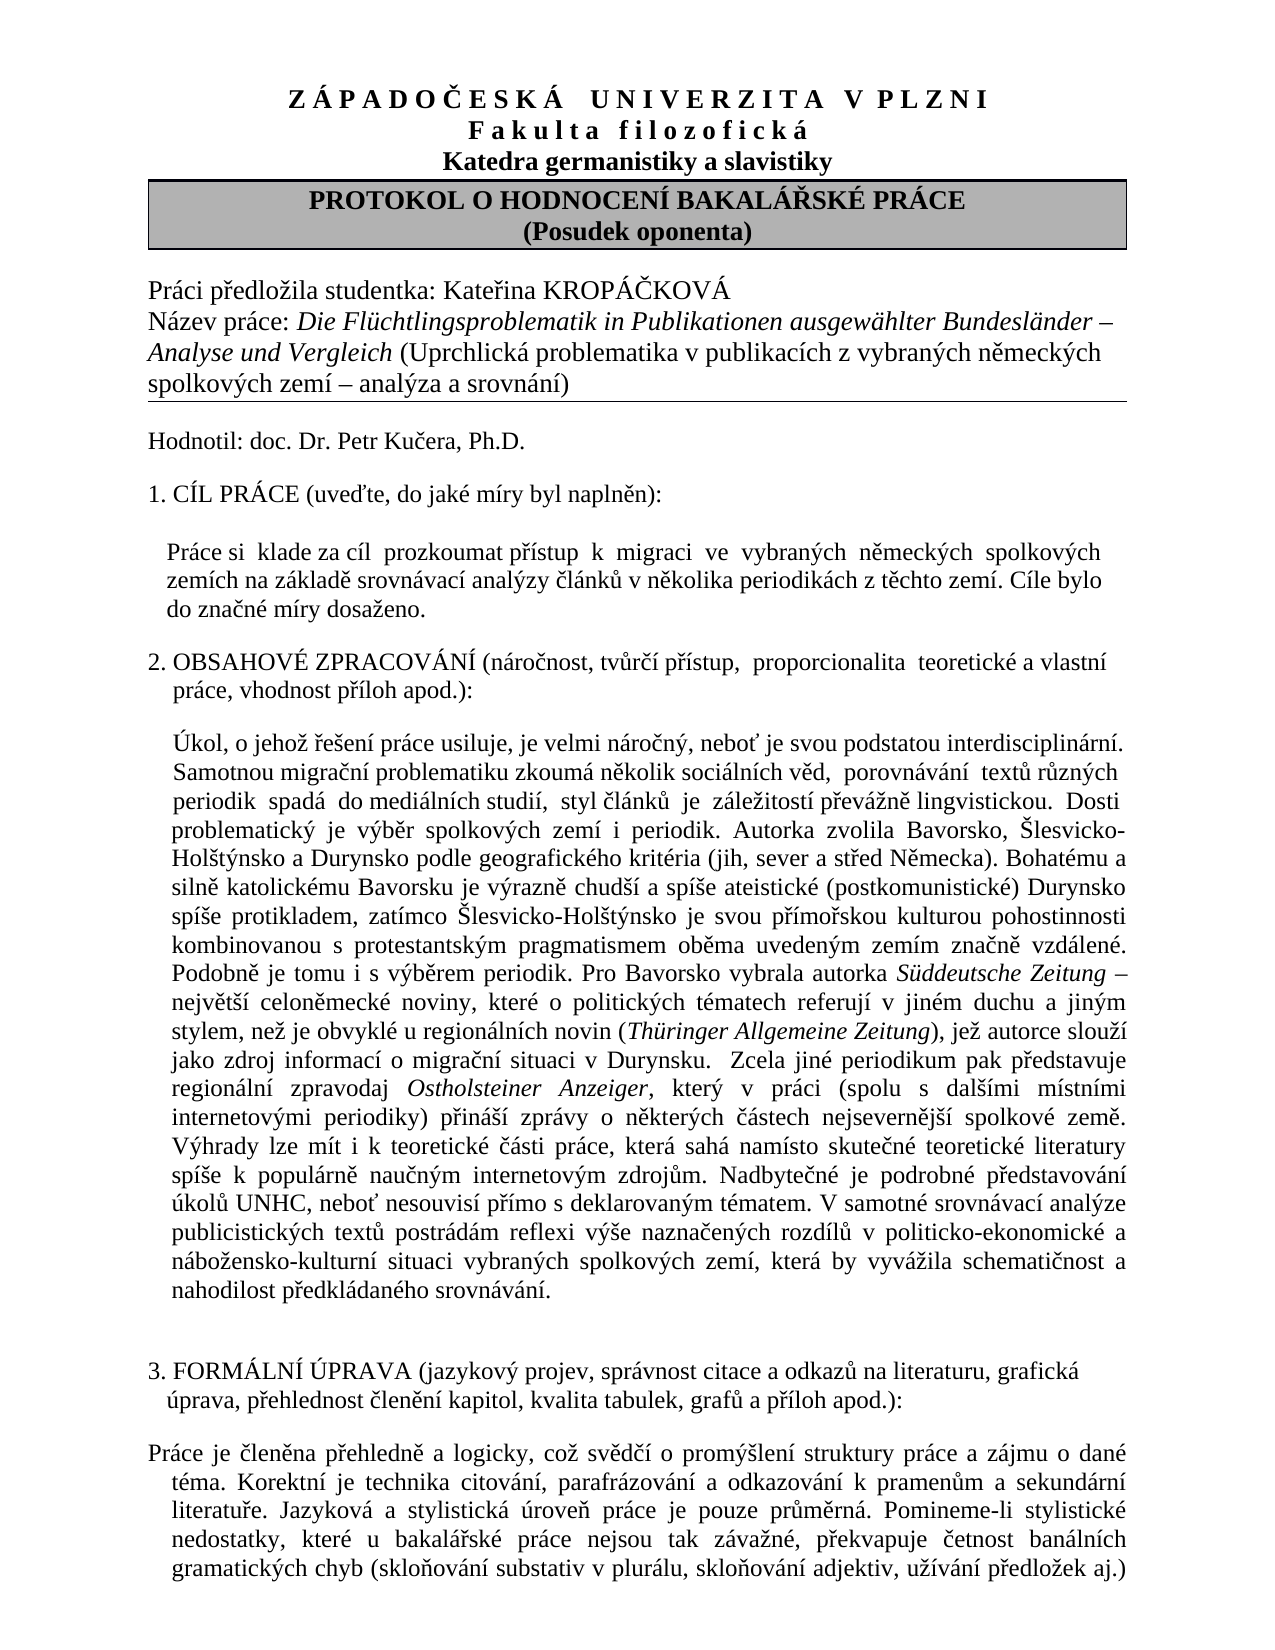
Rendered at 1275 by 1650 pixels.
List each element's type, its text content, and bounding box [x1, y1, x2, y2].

text 1. CÍL PRÁCE (uveďte, do jaké míry byl naplněn): [148, 479, 1127, 508]
text F a k u l t a f i l o z o f i c k á [148, 114, 1127, 146]
text Samotnou migrační problematiku zkoumá několik sociálních věd, porovnávání textů různých [148, 757, 1127, 786]
text Hodnotil: doc. Dr. Petr Kučera, Ph.D. [148, 426, 1127, 455]
text periodik spadá do mediálních studií, styl článků je záležitostí převážně lingvistickou. Dosti [148, 786, 1127, 815]
text Práci předložila studentka: Kateřina KROPÁČKOVÁ [148, 274, 1127, 305]
text Práce si klade za cíl prozkoumat přístup k migraci ve vybraných německých spolkových [148, 537, 1127, 565]
text do značné míry dosaženo. [148, 594, 1127, 623]
text Katedra germanistiky a slavistiky [148, 146, 1127, 179]
text Práce je členěna přehledně a logicky, což svědčí o promýšlení struktury práce a zájmu o dané téma. Korektní je technika citování, parafrázování a odkazování k pramenům a sekundární literatuře. Jazyková a stylistická úroveň práce je pouze průměrná. Pomineme-li stylistické nedostatky, které u bakalářské práce nejsou tak závažné, překvapuje četnost banálních gramatických chyb (skloňování substativ v plurálu, skloňování adjektiv, užívání předložek aj.) [148, 1438, 1127, 1582]
text (Posudek oponenta) [149, 211, 1126, 248]
text Úkol, o jehož řešení práce usiluje, je velmi náročný, neboť je svou podstatou interdisciplinární. [148, 728, 1127, 757]
text 3. FORMÁLNÍ ÚPRAVA (jazykový projev, správnost citace a odkazů na literaturu, grafická [148, 1356, 1127, 1385]
text zemích na základě srovnávací analýzy článků v několika periodikách z těchto zemí. Cíle bylo [148, 565, 1127, 594]
text úprava, přehlednost členění kapitol, kvalita tabulek, grafů a příloh apod.): [148, 1385, 1127, 1414]
text 2. OBSAHOVÉ ZPRACOVÁNÍ (náročnost, tvůrčí přístup, proporcionalita teoretické a vlastní [148, 647, 1127, 676]
text problematický je výběr spolkových zemí i periodik. Autorka zvolila Bavorsko, Šlesvicko-Holštýnsko a Durynsko podle geografického kritéria (jih, sever a střed Německa). Bohatému a silně katolickému Bavorsku je výrazně chudší a spíše ateistické (postkomunistické) Durynsko spíše protikladem, zatímco Šlesvicko-Holštýnsko je svou přímořskou kulturou pohostinnosti kombinovanou s protestantským pragmatismem oběma uvedeným zemím značně vzdálené. Podobně je tomu i s výběrem periodik. Pro Bavorsko vybrala autorka Süddeutsche Zeitung – největší celoněmecké noviny, které o politických tématech referují v jiném duchu a jiným stylem, než je obvyklé u regionálních novin (Thüringer Allgemeine Zeitung), jež autorce slouží jako zdroj informací o migrační situaci v Durynsku. Zcela jiné periodikum pak představuje regionální zpravodaj Ostholsteiner Anzeiger, který v práci (spolu s dalšími místními internetovými periodiky) přináší zprávy o některých částech nejsevernější spolkové země. Výhrady lze mít i k teoretické části práce, která sahá namísto skutečné teoretické literatury spíše k populárně naučným internetovým zdrojům. Nadbytečné je podrobné představování úkolů UNHC, neboť nesouvisí přímo s deklarovaným tématem. V samotné srovnávací analýze publicistických textů postrádám reflexi výše naznačených rozdílů v politicko-ekonomické a nábožensko-kulturní situaci vybraných spolkových zemí, která by vyvážila schematičnost a nahodilost předkládaného srovnávání. [148, 815, 1127, 1303]
text PROTOKOL O HODNOCENÍ BAKALÁŘSKÉ PRÁCE [149, 182, 1126, 211]
text Název práce: Die Flüchtlingsproblematik in Publikationen ausgewählter Bundesländer – Analyse und Vergleich (Uprchlická problematika v publikacích z vybraných německých spolkových zemí – analýza a srovnání) [148, 305, 1127, 401]
text práce, vhodnost příloh apod.): [148, 676, 1127, 704]
text Z Á P A D O Č E S K Á U N I V E R Z I T A V P L Z N I [148, 83, 1127, 114]
